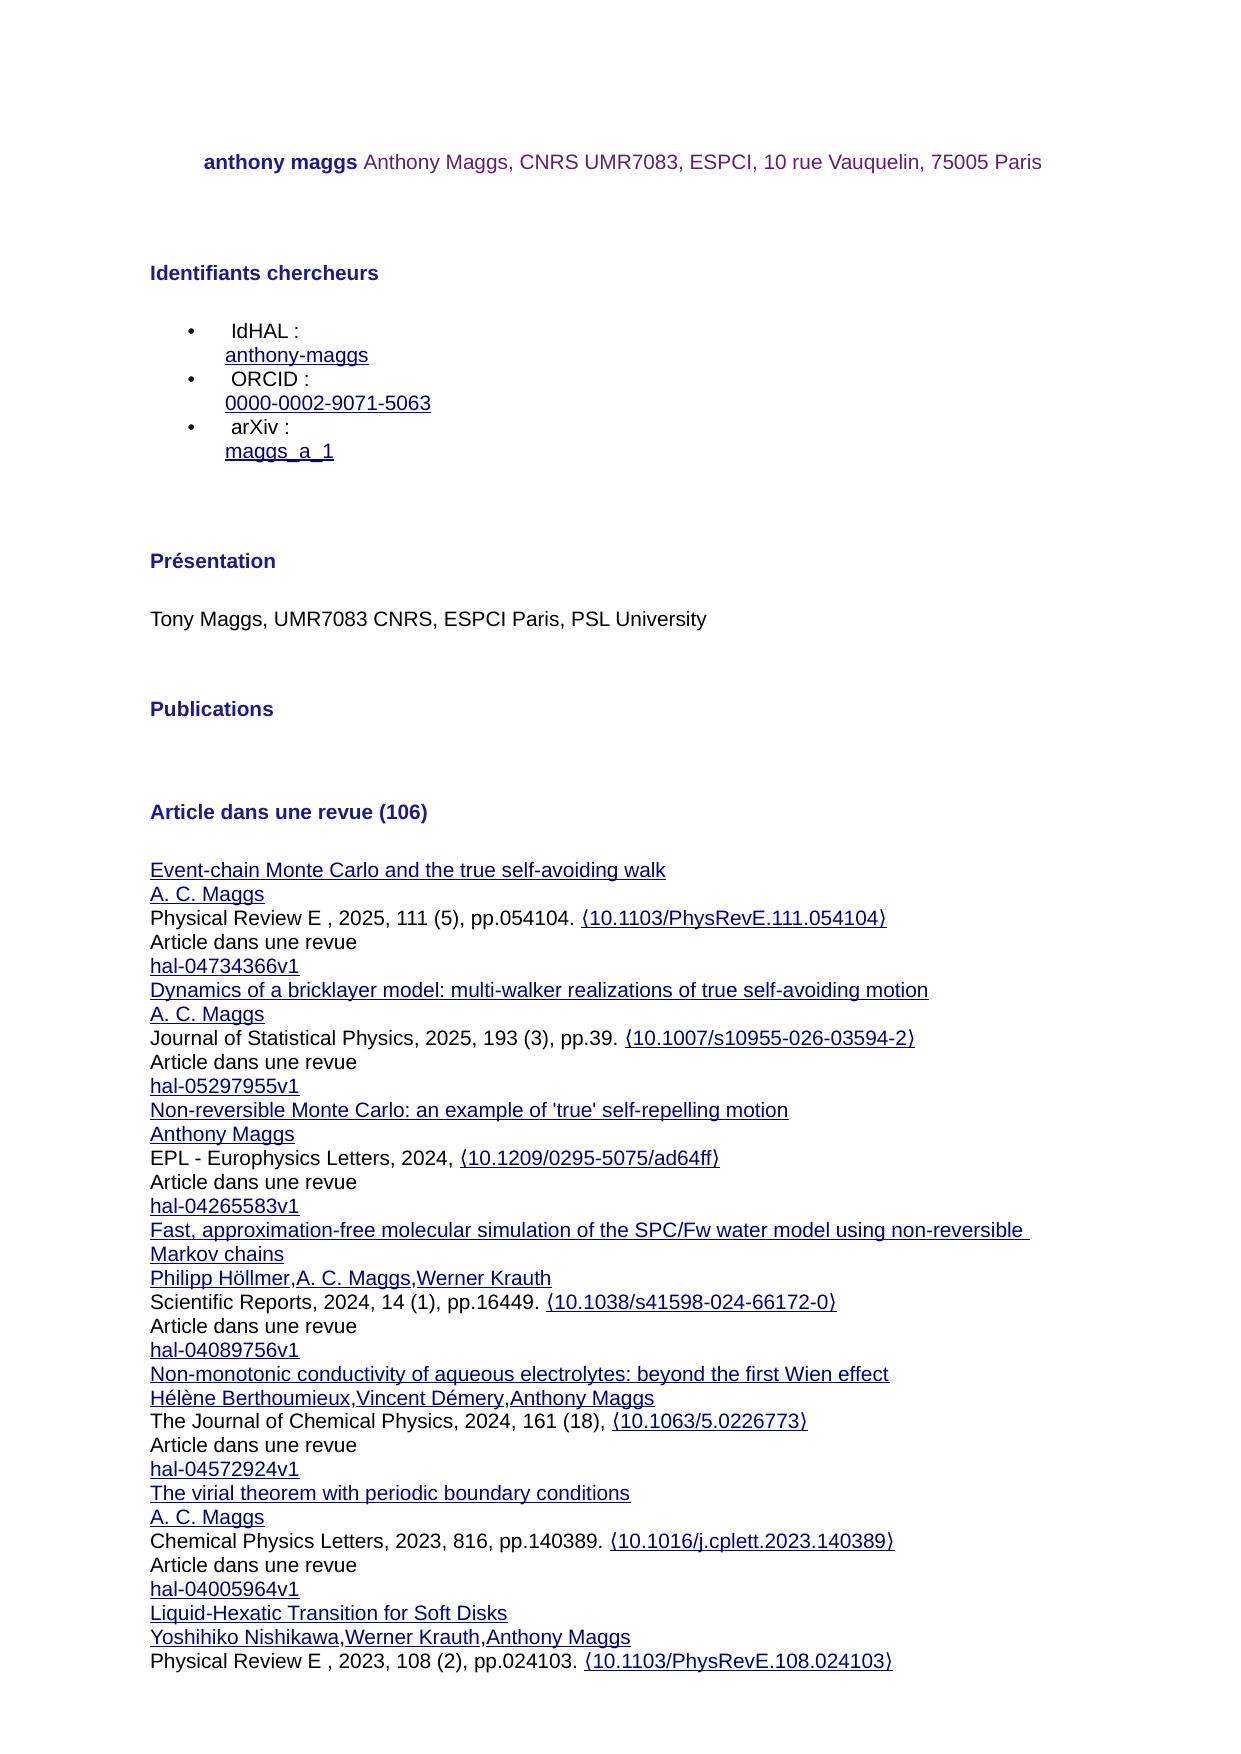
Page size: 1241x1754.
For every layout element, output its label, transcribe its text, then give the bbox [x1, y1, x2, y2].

table_cell Non-monotonic conductivity of aqueous electrolytes: beyond the first Wien effect Hélène Berthoumieux,Vincent Démery,Anthony Maggs The Journal of Chemical Physics, 2024, 161 (18), ⟨10.1063/5.0226773⟩ Article dans une revue hal-04572924v1 [150, 1361, 1090, 1481]
subtitle anthony maggs Anthony Maggs, CNRS UMR7083, ESPCI, 10 rue Vauquelin, 75005 Paris [150, 150, 1090, 174]
table_cell Dynamics of a bricklayer model: multi-walker realizations of true self-avoiding motion A. C. Maggs Journal of Statistical Physics, 2025, 193 (3), pp.39. ⟨10.1007/s10955-026-03594-2⟩ Article dans une revue hal-05297955v1 [150, 978, 1090, 1098]
table_header Event-chain Monte Carlo and the true self-avoiding walk A. C. Maggs Physical Review E , 2025, 111 (5), pp.054104. ⟨10.1103/PhysRevE.111.054104⟩ Article dans une revue hal-04734366v1 [150, 858, 1090, 978]
subtitle Article dans une revue (106) [150, 800, 1090, 824]
list anthony-maggs [187, 343, 1090, 367]
list maggs_a_1 [187, 438, 1090, 462]
list ORCID : [187, 367, 1090, 391]
subtitle Présentation [150, 549, 1090, 573]
subtitle Publications [150, 697, 1090, 721]
table_cell Liquid-Hexatic Transition for Soft Disks Yoshihiko Nishikawa,Werner Krauth,Anthony Maggs Physical Review E , 2023, 108 (2), pp.024103. ⟨10.1103/PhysRevE.108.024103⟩ [150, 1601, 1090, 1673]
subtitle Identifiants chercheurs [150, 260, 1090, 284]
table_cell Fast, approximation-free molecular simulation of the SPC/Fw water model using non-reversible Markov chains Philipp Höllmer,A. C. Maggs,Werner Krauth Scientific Reports, 2024, 14 (1), pp.16449. ⟨10.1038/s41598-024-66172-0⟩ Article dans une revue hal-04089756v1 [150, 1218, 1090, 1361]
table_cell The virial theorem with periodic boundary conditions A. C. Maggs Chemical Physics Letters, 2023, 816, pp.140389. ⟨10.1016/j.cplett.2023.140389⟩ Article dans une revue hal-04005964v1 [150, 1481, 1090, 1601]
text Tony Maggs, UMR7083 CNRS, ESPCI Paris, PSL University [150, 607, 1090, 631]
list 0000-0002-9071-5063 [187, 391, 1090, 414]
table_cell Non-reversible Monte Carlo: an example of 'true' self-repelling motion Anthony Maggs EPL - Europhysics Letters, 2024, ⟨10.1209/0295-5075/ad64ff⟩ Article dans une revue hal-04265583v1 [150, 1098, 1090, 1218]
list arXiv : [187, 414, 1090, 438]
list IdHAL : [187, 319, 1090, 343]
